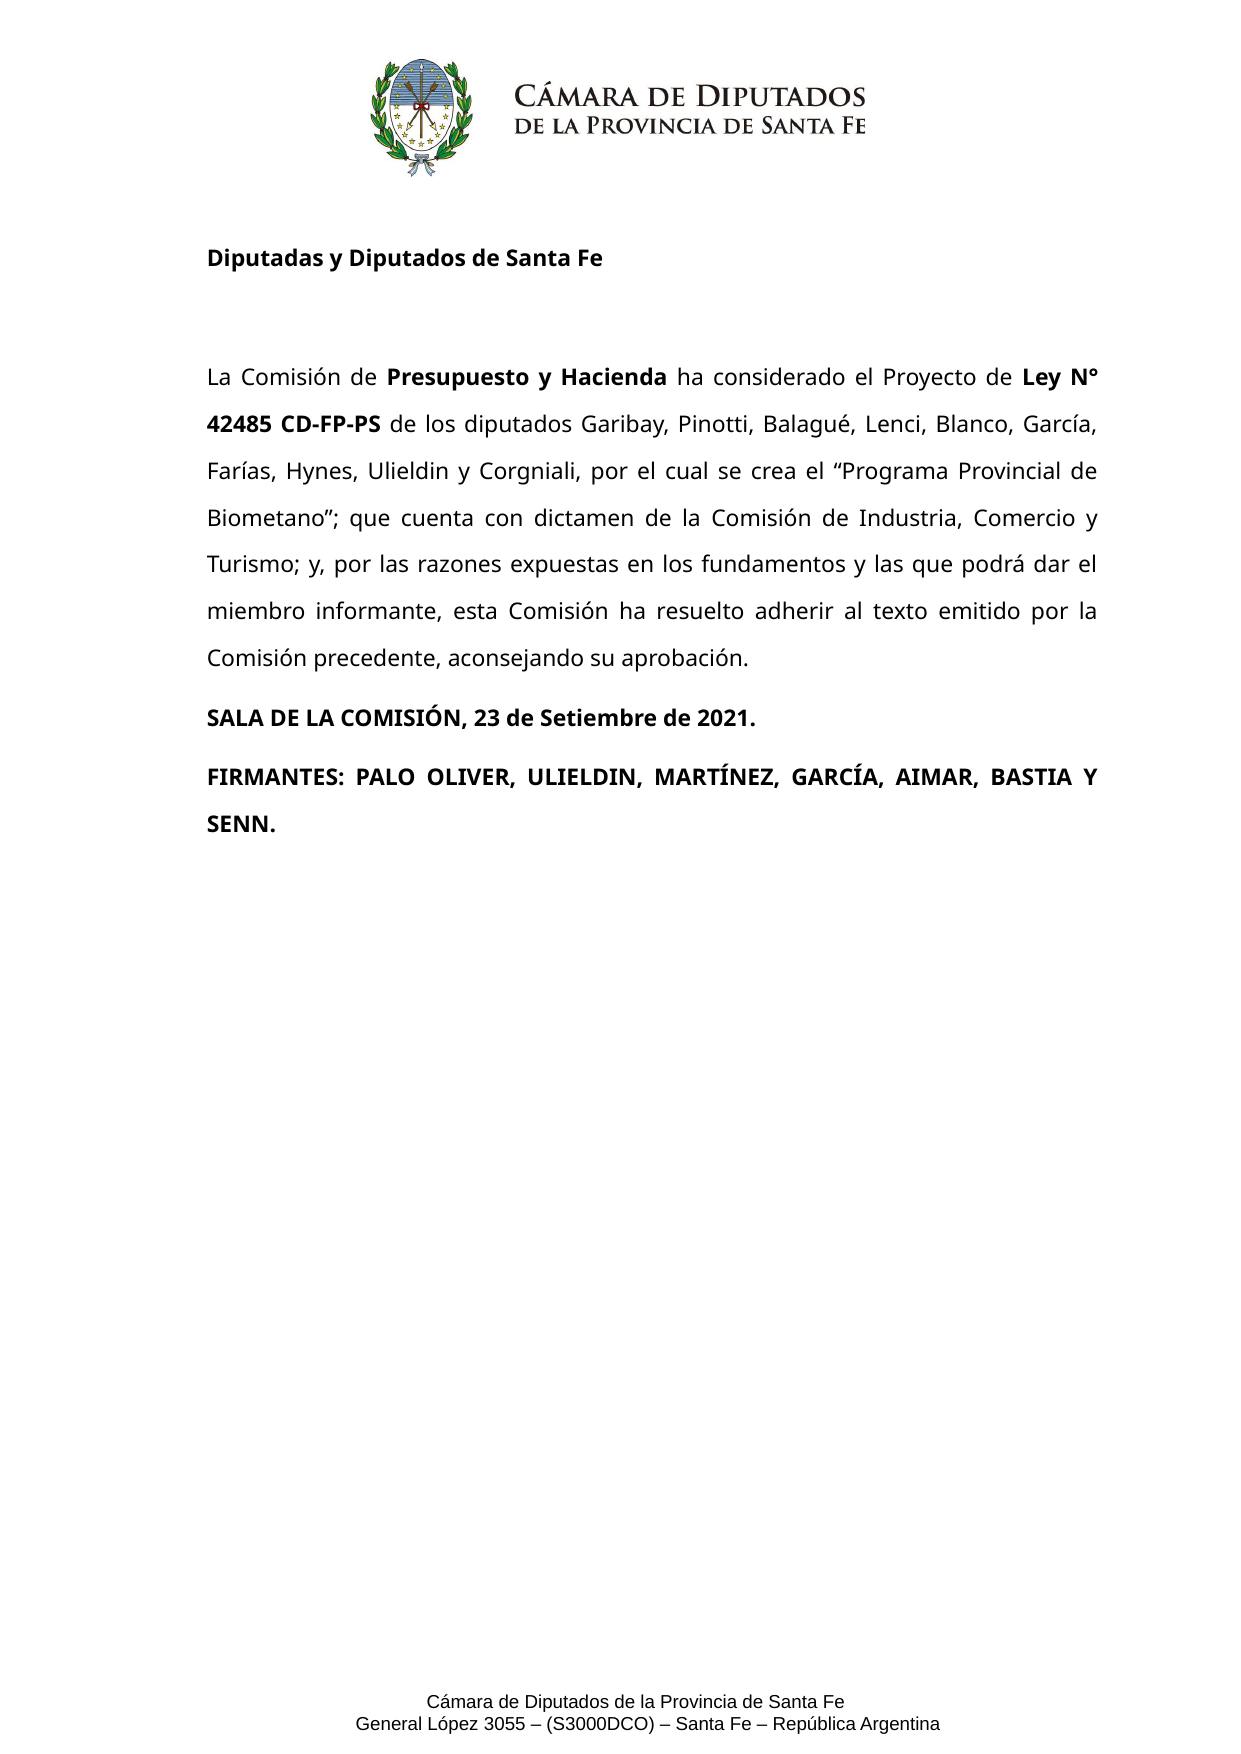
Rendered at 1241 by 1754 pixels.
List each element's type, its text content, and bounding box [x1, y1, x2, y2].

text Diputadas y Diputados de Santa Fe [207, 242, 1098, 273]
text La Comisión de Presupuesto y Hacienda ha considerado el Proyecto de Ley N° 42485 CD-FP-PS de los diputados Garibay, Pinotti, Balagué, Lenci, Blanco, García, Farías, Hynes, Ulieldin y Corgniali, por el cual se crea el “Programa Provincial de Biometano”; que cuenta con dictamen de la Comisión de Industria, Comercio y Turismo; y, por las razones expuestas en los fundamentos y las que podrá dar el miembro informante, esta Comisión ha resuelto adherir al texto emitido por la Comisión precedente, aconsejando su aprobación. [207, 361, 1098, 673]
picture [370, 59, 866, 181]
text SALA DE LA COMISIÓN, 23 de Setiembre de 2021. [207, 702, 1098, 733]
text FIRMANTES: PALO OLIVER, ULIELDIN, MARTÍNEZ, GARCÍA, AIMAR, BASTIA Y SENN. [207, 761, 1098, 839]
